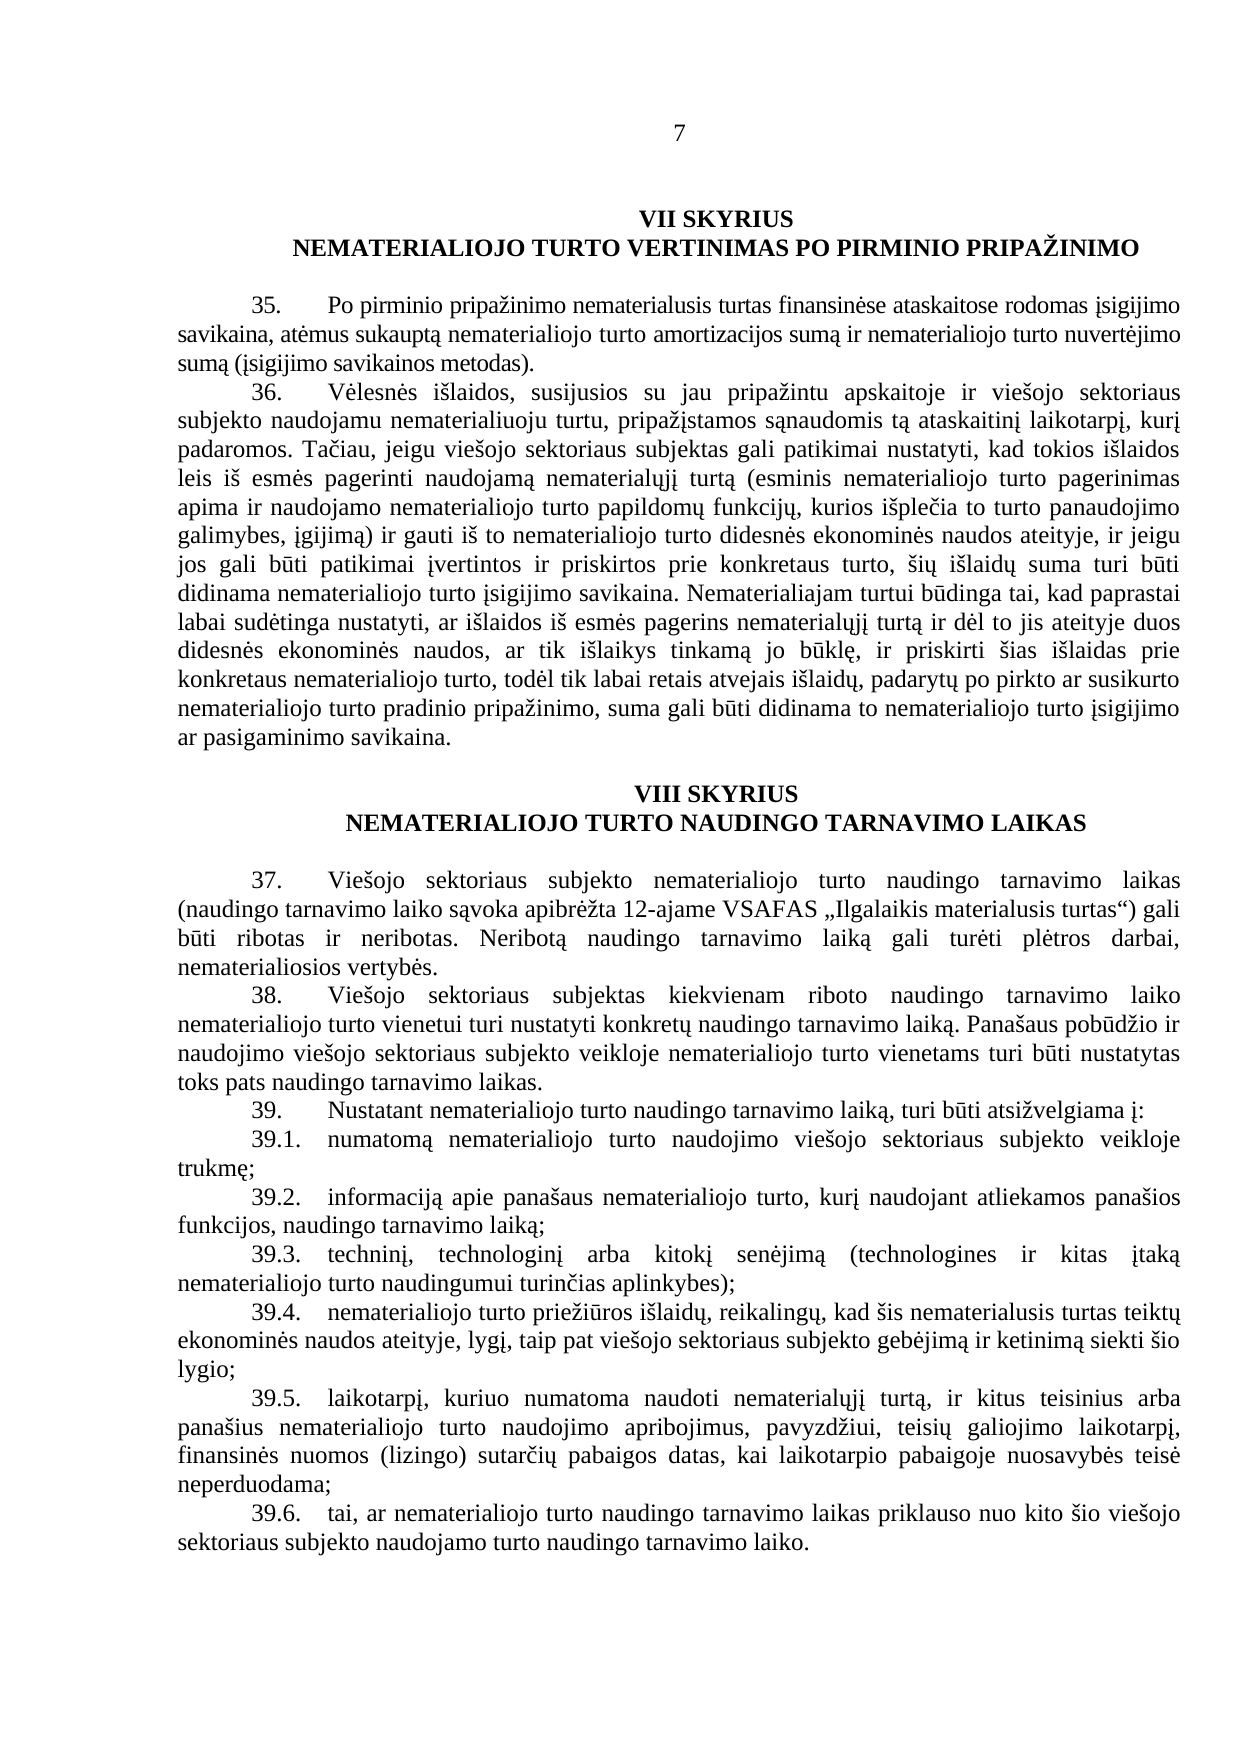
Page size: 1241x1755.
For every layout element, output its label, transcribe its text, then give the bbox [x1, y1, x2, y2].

text 39.6. tai, ar nematerialiojo turto naudingo tarnavimo laikas priklauso nuo kito šio viešojo sektoriaus subjekto naudojamo turto naudingo tarnavimo laiko. [177, 1498, 1181, 1556]
text NEMATERIALIOJO TURTO NAUDINGO TARNAVIMO LAIKAS [177, 808, 1181, 837]
text VII SKYRIUS [177, 204, 1181, 233]
text 39.4. nematerialiojo turto priežiūros išlaidų, reikalingų, kad šis nematerialusis turtas teiktų ekonominės naudos ateityje, lygį, taip pat viešojo sektoriaus subjekto gebėjimą ir ketinimą siekti šio lygio; [177, 1297, 1181, 1383]
text 39.5. laikotarpį, kuriuo numatoma naudoti nematerialųjį turtą, ir kitus teisinius arba panašius nematerialiojo turto naudojimo apribojimus, pavyzdžiui, teisių galiojimo laikotarpį, finansinės nuomos (lizingo) sutarčių pabaigos datas, kai laikotarpio pabaigoje nuosavybės teisė neperduodama; [177, 1383, 1181, 1498]
text 39. Nustatant nematerialiojo turto naudingo tarnavimo laiką, turi būti atsižvelgiama į: [177, 1096, 1181, 1124]
text 39.2. informaciją apie panašaus nematerialiojo turto, kurį naudojant atliekamos panašios funkcijos, naudingo tarnavimo laiką; [177, 1182, 1181, 1239]
text 39.1. numatomą nematerialiojo turto naudojimo viešojo sektoriaus subjekto veikloje trukmę; [177, 1124, 1181, 1182]
text 36. Vėlesnės išlaidos, susijusios su jau pripažintu apskaitoje ir viešojo sektoriaus subjekto naudojamu nematerialiuoju turtu, pripažįstamos sąnaudomis tą ataskaitinį laikotarpį, kurį padaromos. Tačiau, jeigu viešojo sektoriaus subjektas gali patikimai nustatyti, kad tokios išlaidos leis iš esmės pagerinti naudojamą nematerialųjį turtą (esminis nematerialiojo turto pagerinimas apima ir naudojamo nematerialiojo turto papildomų funkcijų, kurios išplečia to turto panaudojimo galimybes, įgijimą) ir gauti iš to nematerialiojo turto didesnės ekonominės naudos ateityje, ir jeigu jos gali būti patikimai įvertintos ir priskirtos prie konkretaus turto, šių išlaidų suma turi būti didinama nematerialiojo turto įsigijimo savikaina. Nematerialiajam turtui būdinga tai, kad paprastai labai sudėtinga nustatyti, ar išlaidos iš esmės pagerins nematerialųjį turtą ir dėl to jis ateityje duos didesnės ekonominės naudos, ar tik išlaikys tinkamą jo būklę, ir priskirti šias išlaidas prie konkretaus nematerialiojo turto, todėl tik labai retais atvejais išlaidų, padarytų po pirkto ar susikurto nematerialiojo turto pradinio pripažinimo, suma gali būti didinama to nematerialiojo turto įsigijimo ar pasigaminimo savikaina. [177, 377, 1181, 751]
text NEMATERIALIOJO TURTO VERTINIMAS PO PIRMINIO PRIPAŽINIMO [177, 233, 1181, 262]
text VIII SKYRIUS [177, 779, 1181, 808]
text 38. Viešojo sektoriaus subjektas kiekvienam riboto naudingo tarnavimo laiko nematerialiojo turto vienetui turi nustatyti konkretų naudingo tarnavimo laiką. Panašaus pobūdžio ir naudojimo viešojo sektoriaus subjekto veikloje nematerialiojo turto vienetams turi būti nustatytas toks pats naudingo tarnavimo laikas. [177, 981, 1181, 1096]
text 37. Viešojo sektoriaus subjekto nematerialiojo turto naudingo tarnavimo laikas (naudingo tarnavimo laiko sąvoka apibrėžta 12-ajame VSAFAS „Ilgalaikis materialusis turtas“) gali būti ribotas ir neribotas. Neribotą naudingo tarnavimo laiką gali turėti plėtros darbai, nematerialiosios vertybės. [177, 866, 1181, 981]
text 39.3. techninį, technologinį arba kitokį senėjimą (technologines ir kitas įtaką nematerialiojo turto naudingumui turinčias aplinkybes); [177, 1239, 1181, 1297]
text 35. Po pirminio pripažinimo nematerialusis turtas finansinėse ataskaitose rodomas įsigijimo savikaina, atėmus sukauptą nematerialiojo turto amortizacijos sumą ir nematerialiojo turto nuvertėjimo sumą (įsigijimo savikainos metodas). [177, 291, 1181, 377]
